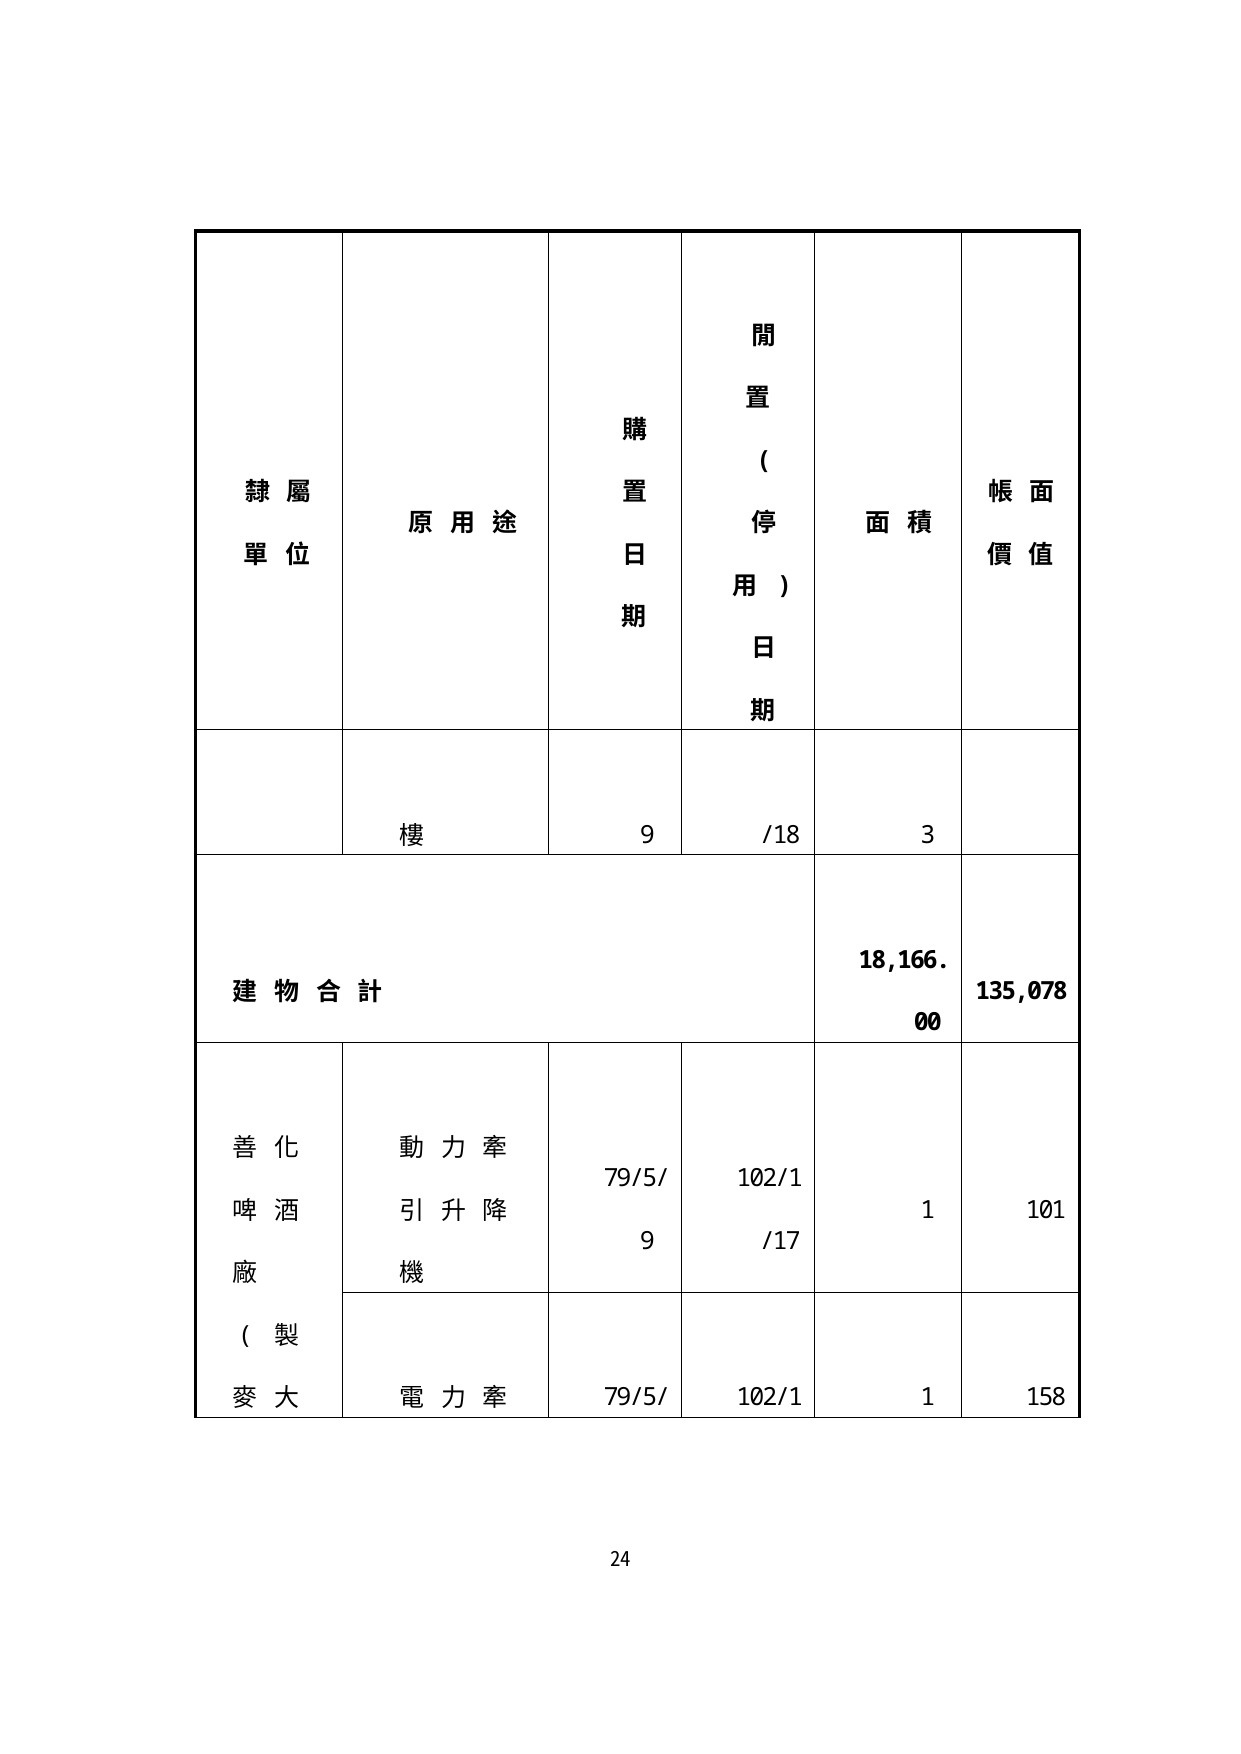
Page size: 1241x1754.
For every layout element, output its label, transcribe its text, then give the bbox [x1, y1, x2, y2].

table_cell 1 [815, 1293, 961, 1417]
table_cell 樓 [343, 730, 548, 854]
table_cell 3 [815, 730, 961, 854]
table_cell 79/5/ [549, 1293, 681, 1417]
table_cell 9 [549, 730, 681, 854]
table_cell [962, 730, 1078, 854]
table_cell 建物合計 [197, 855, 814, 1042]
table_header 帳面價值 [962, 233, 1078, 729]
table_cell 101 [962, 1043, 1078, 1292]
table_cell 1 [815, 1043, 961, 1292]
table_cell 158 [962, 1293, 1078, 1417]
table_cell 79/5/9 [549, 1043, 681, 1292]
table_cell 善化啤酒廠(製麥大樓及麥芽散裝倉庫內機器設備) [197, 1043, 342, 1417]
table_header 隸屬單位 [197, 233, 342, 729]
table_header 面積 [815, 233, 961, 729]
table_cell 動力牽引升降機 [343, 1043, 548, 1292]
table_cell 電力牽 [343, 1293, 548, 1417]
table_header 原用途 [343, 233, 548, 729]
table_cell 102/1/17 [682, 1043, 814, 1292]
table_cell [197, 730, 342, 854]
table_cell 135,078 [962, 855, 1078, 1042]
table_header 購置日期 [549, 233, 681, 729]
table_header 閒置(停用) 日期 [682, 233, 814, 729]
table_cell 102/1 [682, 1293, 814, 1417]
table_cell 18,166.00 [815, 855, 961, 1042]
table_cell /18 [682, 730, 814, 854]
